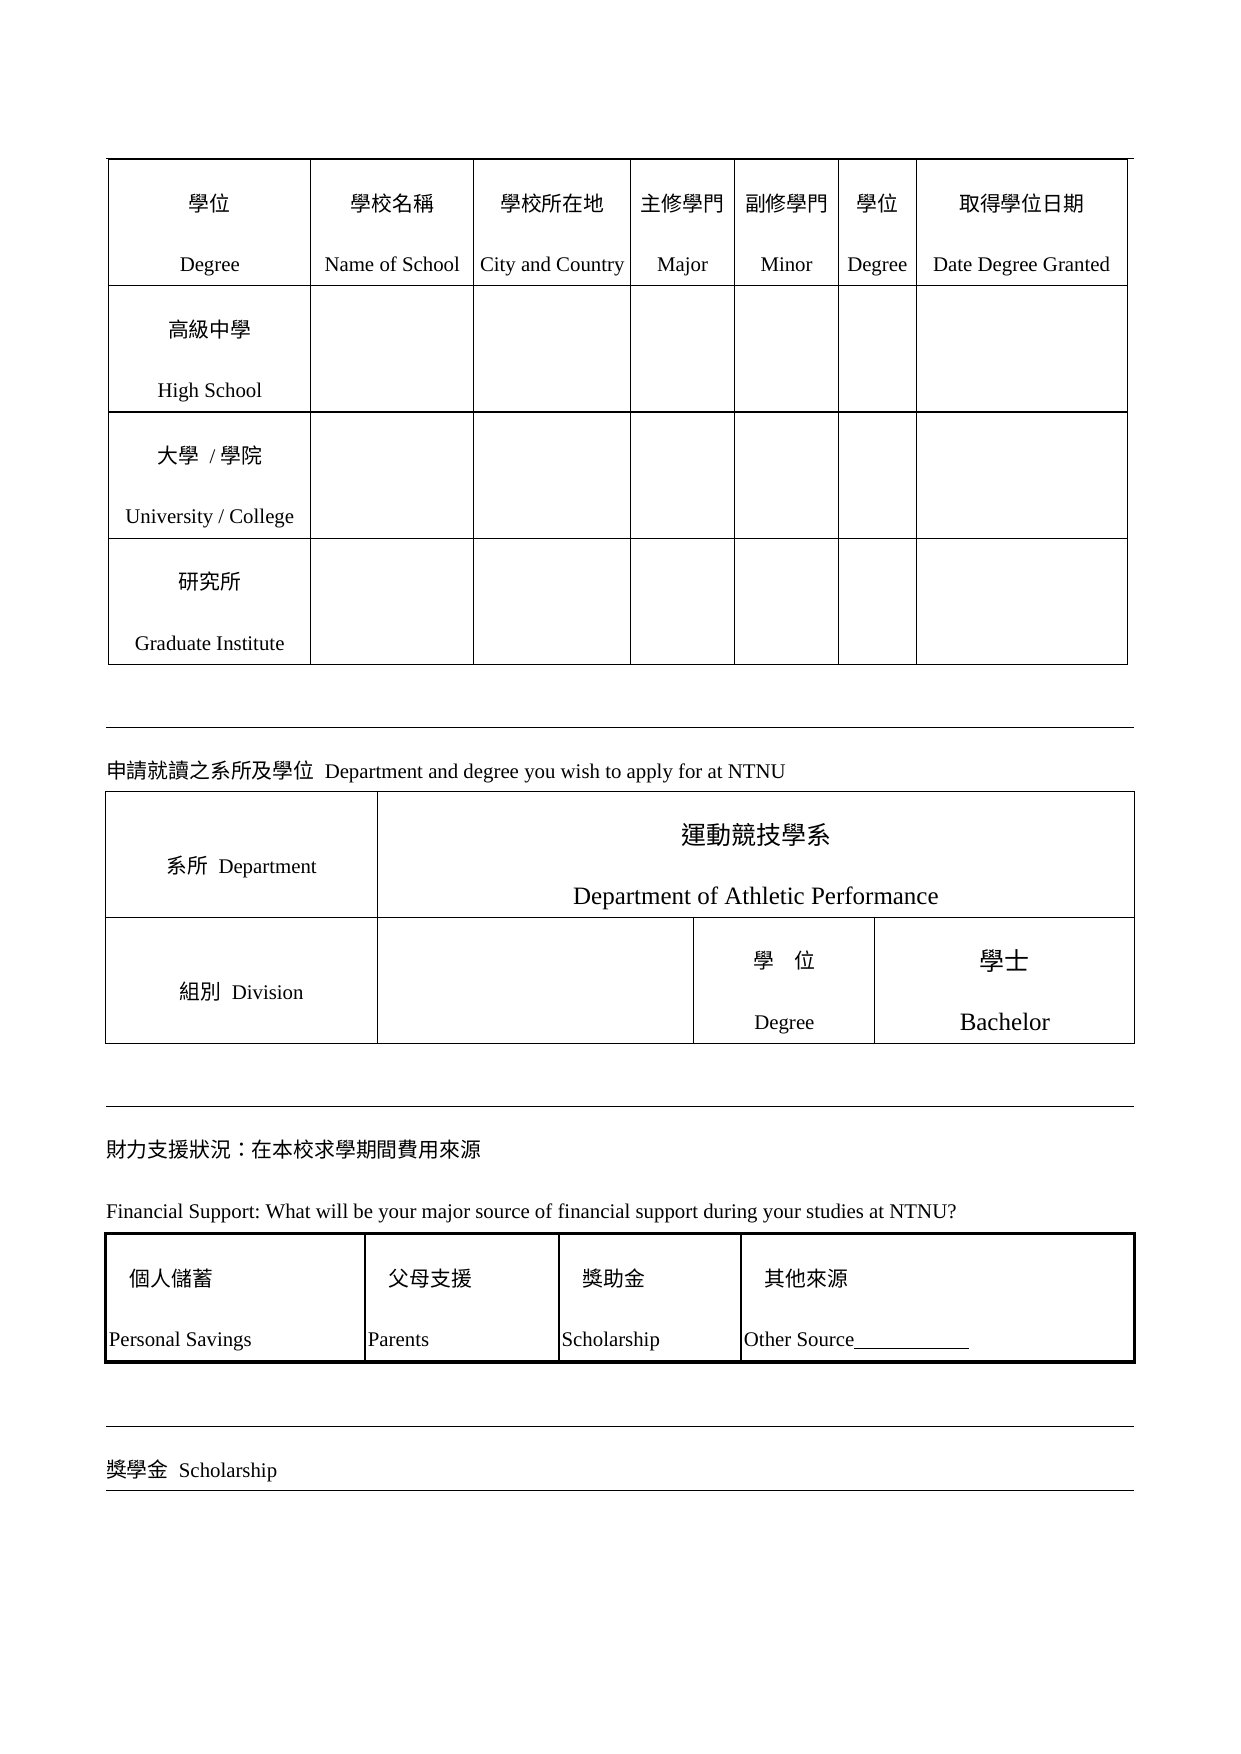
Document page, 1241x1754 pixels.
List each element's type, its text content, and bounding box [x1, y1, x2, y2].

table_cell 研究所 Graduate Institute [109, 539, 310, 663]
table_header 運動競技學系 Department of Athletic Performance [378, 792, 1134, 917]
table_cell [917, 413, 1127, 537]
table_header 其他來源 Other Source [742, 1235, 1133, 1360]
table_cell 高級中學 High School [109, 286, 310, 411]
table_header 副修學門 Minor [735, 160, 838, 285]
table_cell [106, 1044, 1134, 1106]
table_header 學位 Degree [109, 160, 310, 285]
table_cell [735, 286, 838, 411]
table_cell [311, 539, 473, 663]
table_cell [839, 413, 916, 537]
table_cell [378, 918, 693, 1043]
table_cell [106, 159, 1134, 727]
table_cell [735, 539, 838, 663]
table_header 學位 Degree [839, 160, 916, 285]
table_cell [839, 539, 916, 663]
table_cell [735, 413, 838, 537]
table_cell [311, 286, 473, 411]
table_cell 財力支援狀況：在本校求學期間費用來源 Financial Support: What will be your major source of financial support during your studies at NTNU? [106, 1107, 1134, 1232]
table_cell [631, 286, 734, 411]
table_cell [106, 1364, 1134, 1426]
table_cell [917, 286, 1127, 411]
table_header 主修學門 Major [631, 160, 734, 285]
table_cell 申請就讀之系所及學位 Department and degree you wish to apply for at NTNU [106, 728, 1134, 791]
table_header 個人儲蓄 Personal Savings [107, 1235, 364, 1360]
table_header 獎助金 Scholarship [560, 1235, 740, 1360]
table_header 學校所在地 City and Country [474, 160, 630, 285]
table_cell [631, 539, 734, 663]
table_header 學校名稱 Name of School [311, 160, 473, 285]
table_cell [474, 539, 630, 663]
table_header 系所 Department [106, 792, 377, 917]
table_cell 學 位 Degree [694, 918, 874, 1043]
table_cell 組別 Division [106, 918, 377, 1043]
table_cell [917, 539, 1127, 663]
table_cell 學士 Bachelor [875, 918, 1134, 1043]
table_cell [474, 413, 630, 537]
table_cell 大學 / 學院 University / College [109, 413, 310, 537]
table_cell 獎學金 Scholarship [106, 1427, 1134, 1489]
table_cell [839, 286, 916, 411]
table_cell [474, 286, 630, 411]
table_cell [631, 413, 734, 537]
table_cell [311, 413, 473, 537]
table_header 父母支援 Parents [366, 1235, 558, 1360]
table_header 取得學位日期 Date Degree Granted [917, 160, 1127, 285]
